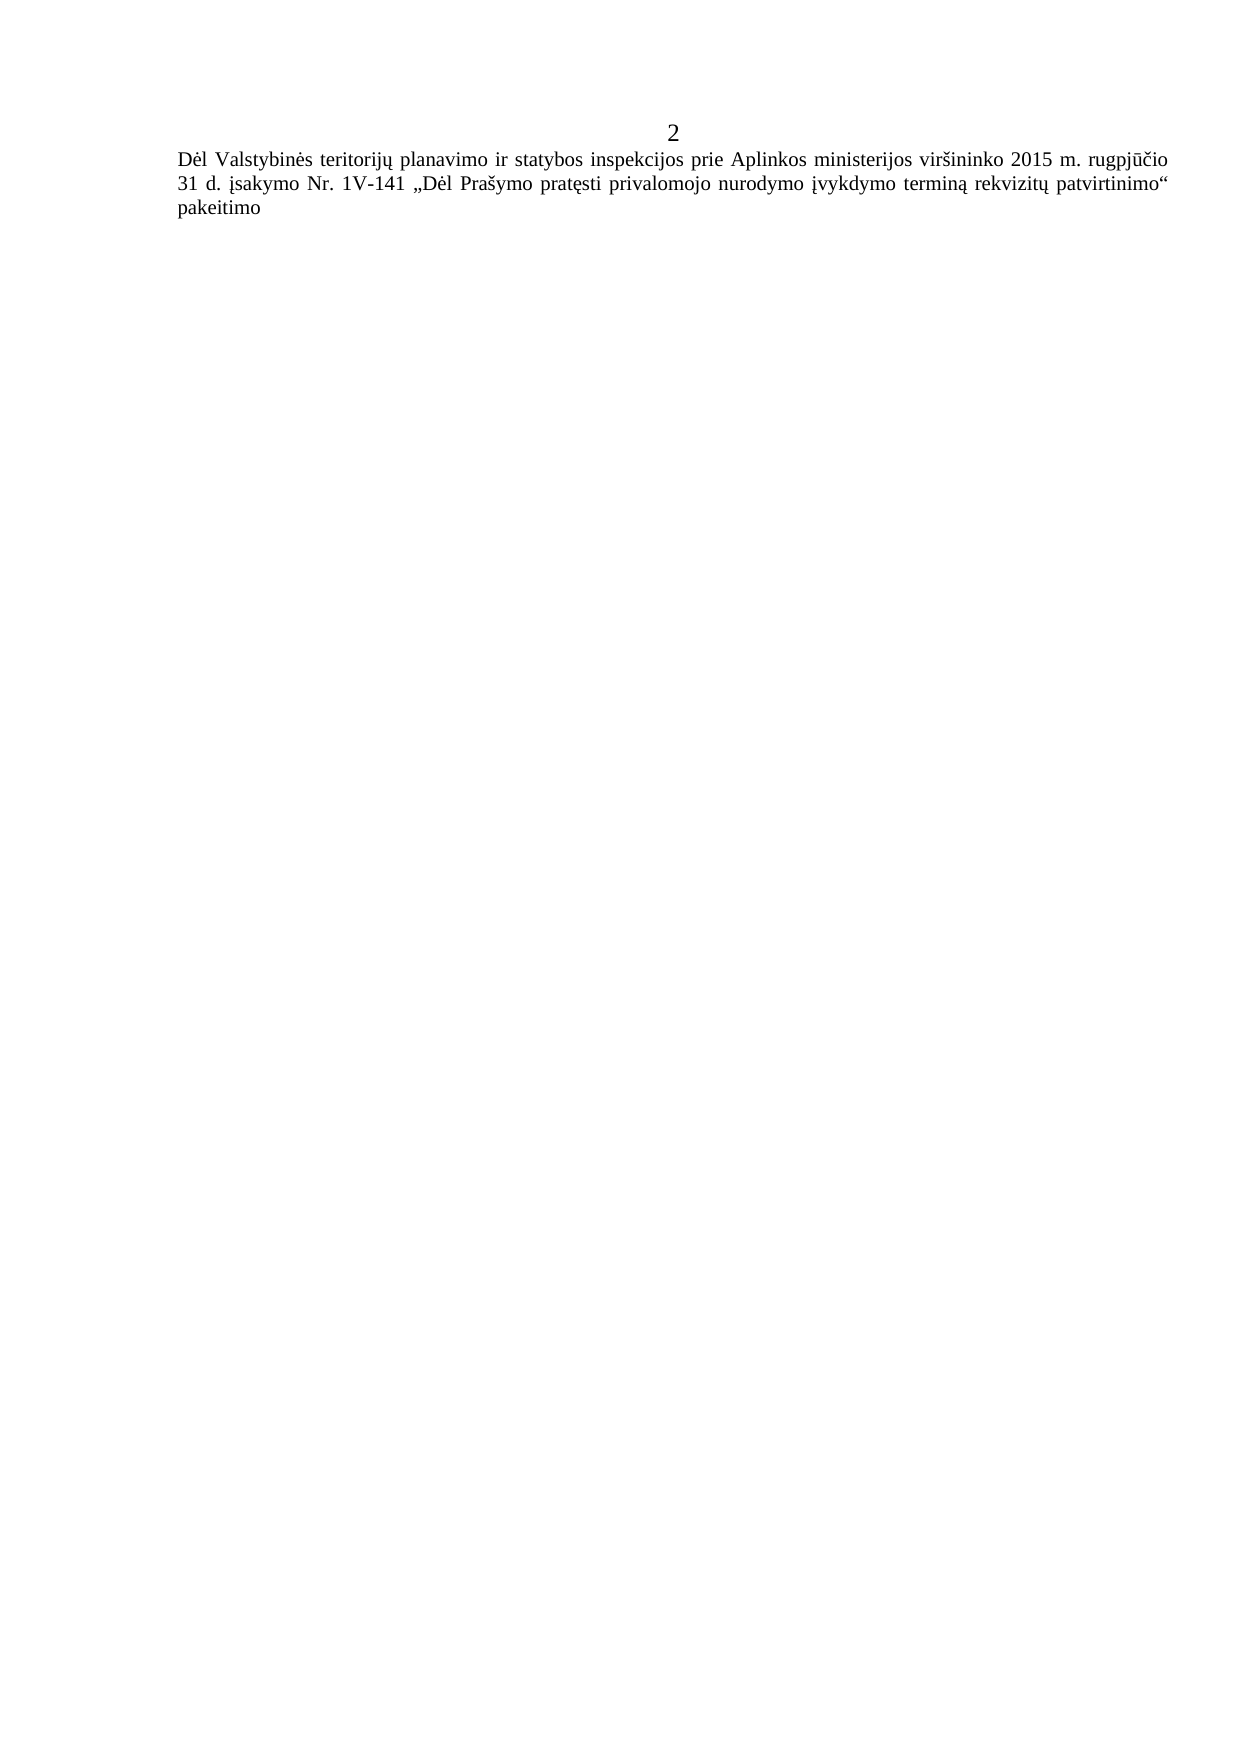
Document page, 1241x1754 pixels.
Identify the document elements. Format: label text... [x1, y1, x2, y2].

text Dėl Valstybinės teritorijų planavimo ir statybos inspekcijos prie Aplinkos ministerijos viršininko 2015 m. rugpjūčio 31 d. įsakymo Nr. 1V-141 „Dėl Prašymo pratęsti privalomojo nurodymo įvykdymo terminą rekvizitų patvirtinimo“ pakeitimo [177, 147, 1169, 219]
